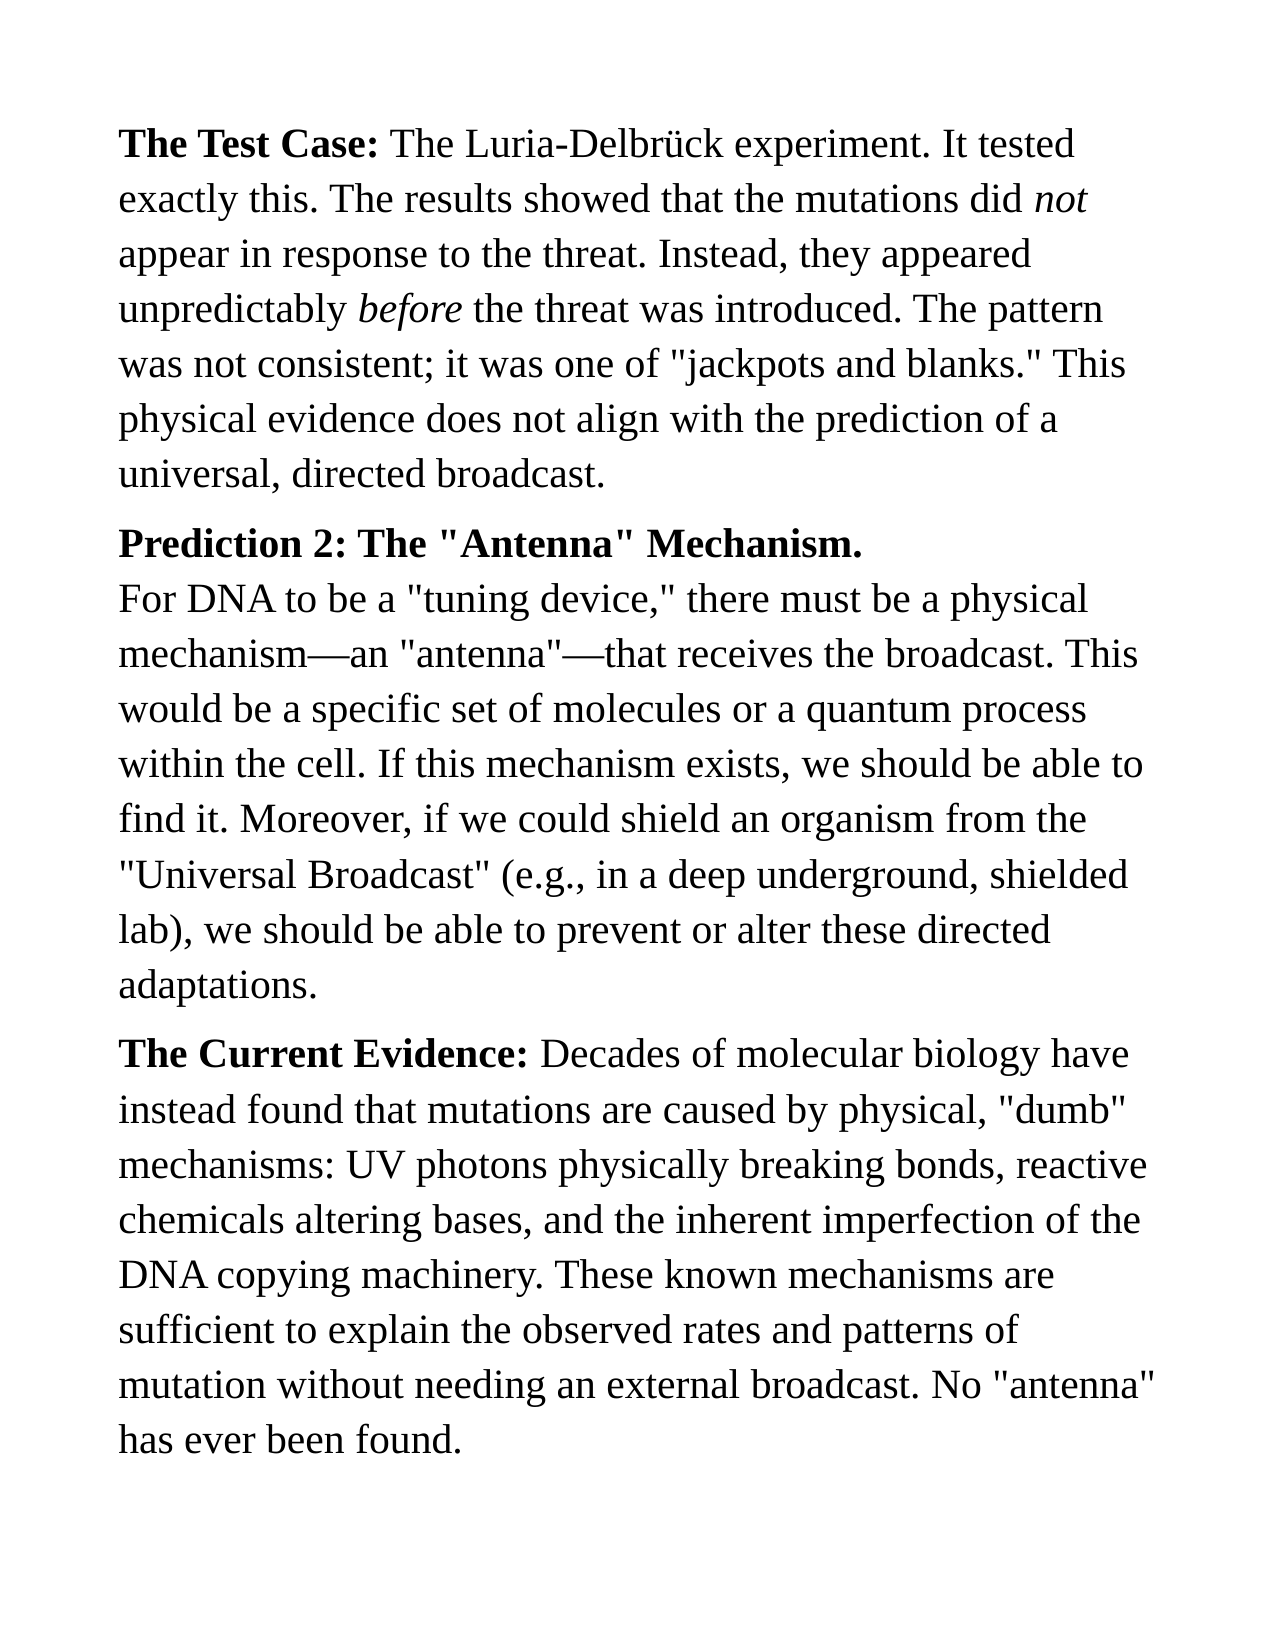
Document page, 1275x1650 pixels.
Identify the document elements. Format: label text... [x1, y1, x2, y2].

text The Test Case: The Luria-Delbrück experiment. It tested exactly this. The results showed that the mutations did not appear in response to the threat. Instead, they appeared unpredictably before the threat was introduced. The pattern was not consistent; it was one of "jackpots and blanks." This physical evidence does not align with the prediction of a universal, directed broadcast. [118, 118, 1157, 497]
text The Current Evidence: Decades of molecular biology have instead found that mutations are caused by physical, "dumb" mechanisms: UV photons physically breaking bonds, reactive chemicals altering bases, and the inherent imperfection of the DNA copying machinery. These known mechanisms are sufficient to explain the observed rates and patterns of mutation without needing an external broadcast. No "antenna" has ever been found. [118, 1029, 1157, 1463]
text Prediction 2: The "Antenna" Mechanism. For DNA to be a "tuning device," there must be a physical mechanism—an "antenna"—that receives the broadcast. This would be a specific set of molecules or a quantum process within the cell. If this mechanism exists, we should be able to find it. Moreover, if we could shield an organism from the "Universal Broadcast" (e.g., in a deep underground, shielded lab), we should be able to prevent or alter these directed adaptations. [118, 518, 1157, 1007]
